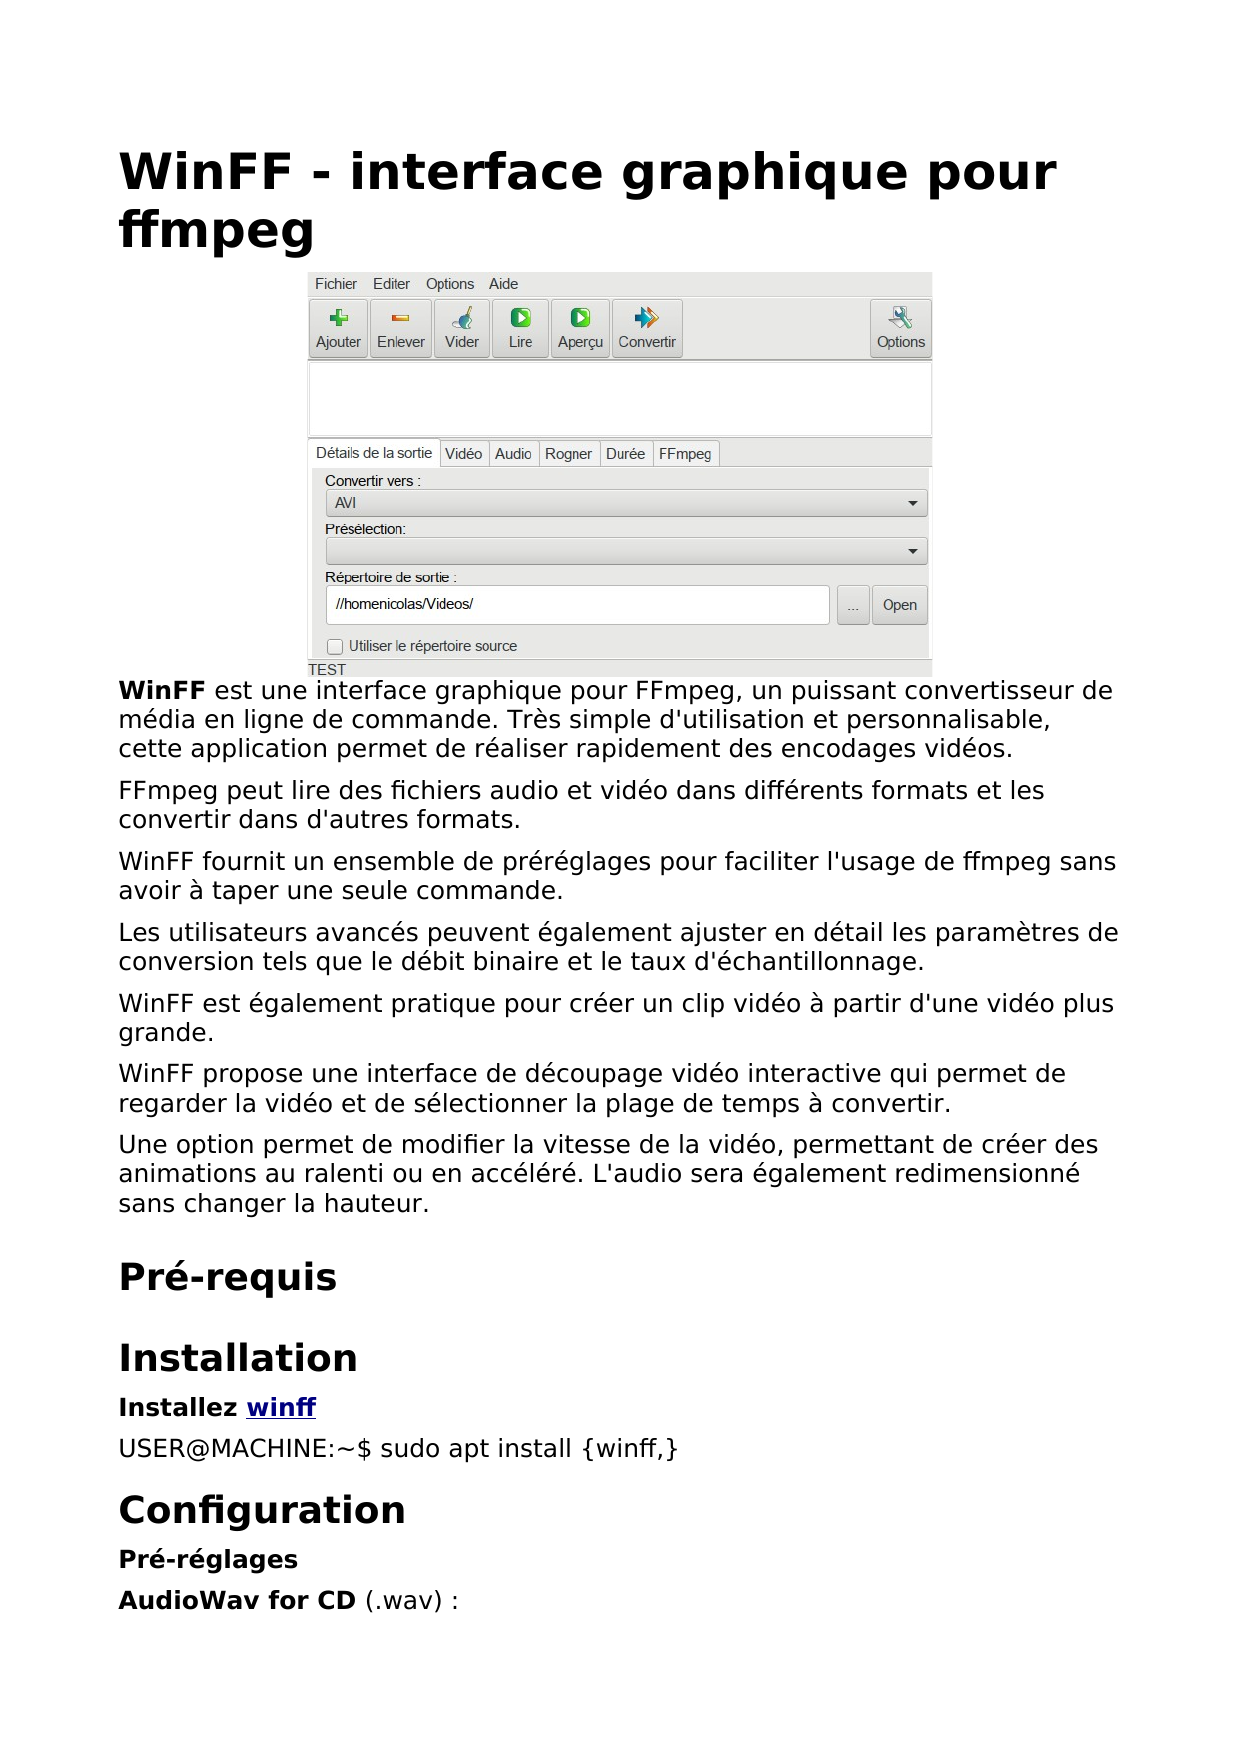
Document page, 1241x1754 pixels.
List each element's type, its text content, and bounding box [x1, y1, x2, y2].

text WinFF est une interface graphique pour FFmpeg, un puissant convertisseur de média en ligne de commande. Très simple d'utilisation et personnalisable, cette application permet de réaliser rapidement des encodages vidéos. [118, 272, 1122, 764]
text Installez winff [118, 1393, 1122, 1422]
text Une option permet de modifier la vitesse de la vidéo, permettant de créer des animations au ralenti ou en accéléré. L'audio sera également redimensionné sans changer la hauteur. [118, 1131, 1122, 1218]
subtitle Installation [118, 1337, 1122, 1380]
text WinFF propose une interface de découpage vidéo interactive qui permet de regarder la vidéo et de sélectionner la plage de temps à convertir. [118, 1060, 1122, 1118]
subtitle Configuration [118, 1489, 1122, 1532]
text Pré-réglages [118, 1545, 1122, 1574]
text AudioWav for CD (.wav) : [118, 1586, 1122, 1616]
picture [307, 272, 933, 677]
text WinFF fournit un ensemble de préréglages pour faciliter l'usage de ffmpeg sans avoir à taper une seule commande. [118, 847, 1122, 906]
text WinFF est également pratique pour créer un clip vidéo à partir d'une vidéo plus grande. [118, 989, 1122, 1047]
subtitle Pré-requis [118, 1256, 1122, 1299]
text FFmpeg peut lire des fichiers audio et vidéo dans différents formats et les convertir dans d'autres formats. [118, 776, 1122, 835]
text Les utilisateurs avancés peuvent également ajuster en détail les paramètres de conversion tels que le débit binaire et le taux d'échantillonnage. [118, 918, 1122, 976]
text USER@MACHINE:~$ sudo apt install {winff,} [118, 1434, 1122, 1464]
subtitle WinFF - interface graphique pour ffmpeg [118, 143, 1122, 259]
